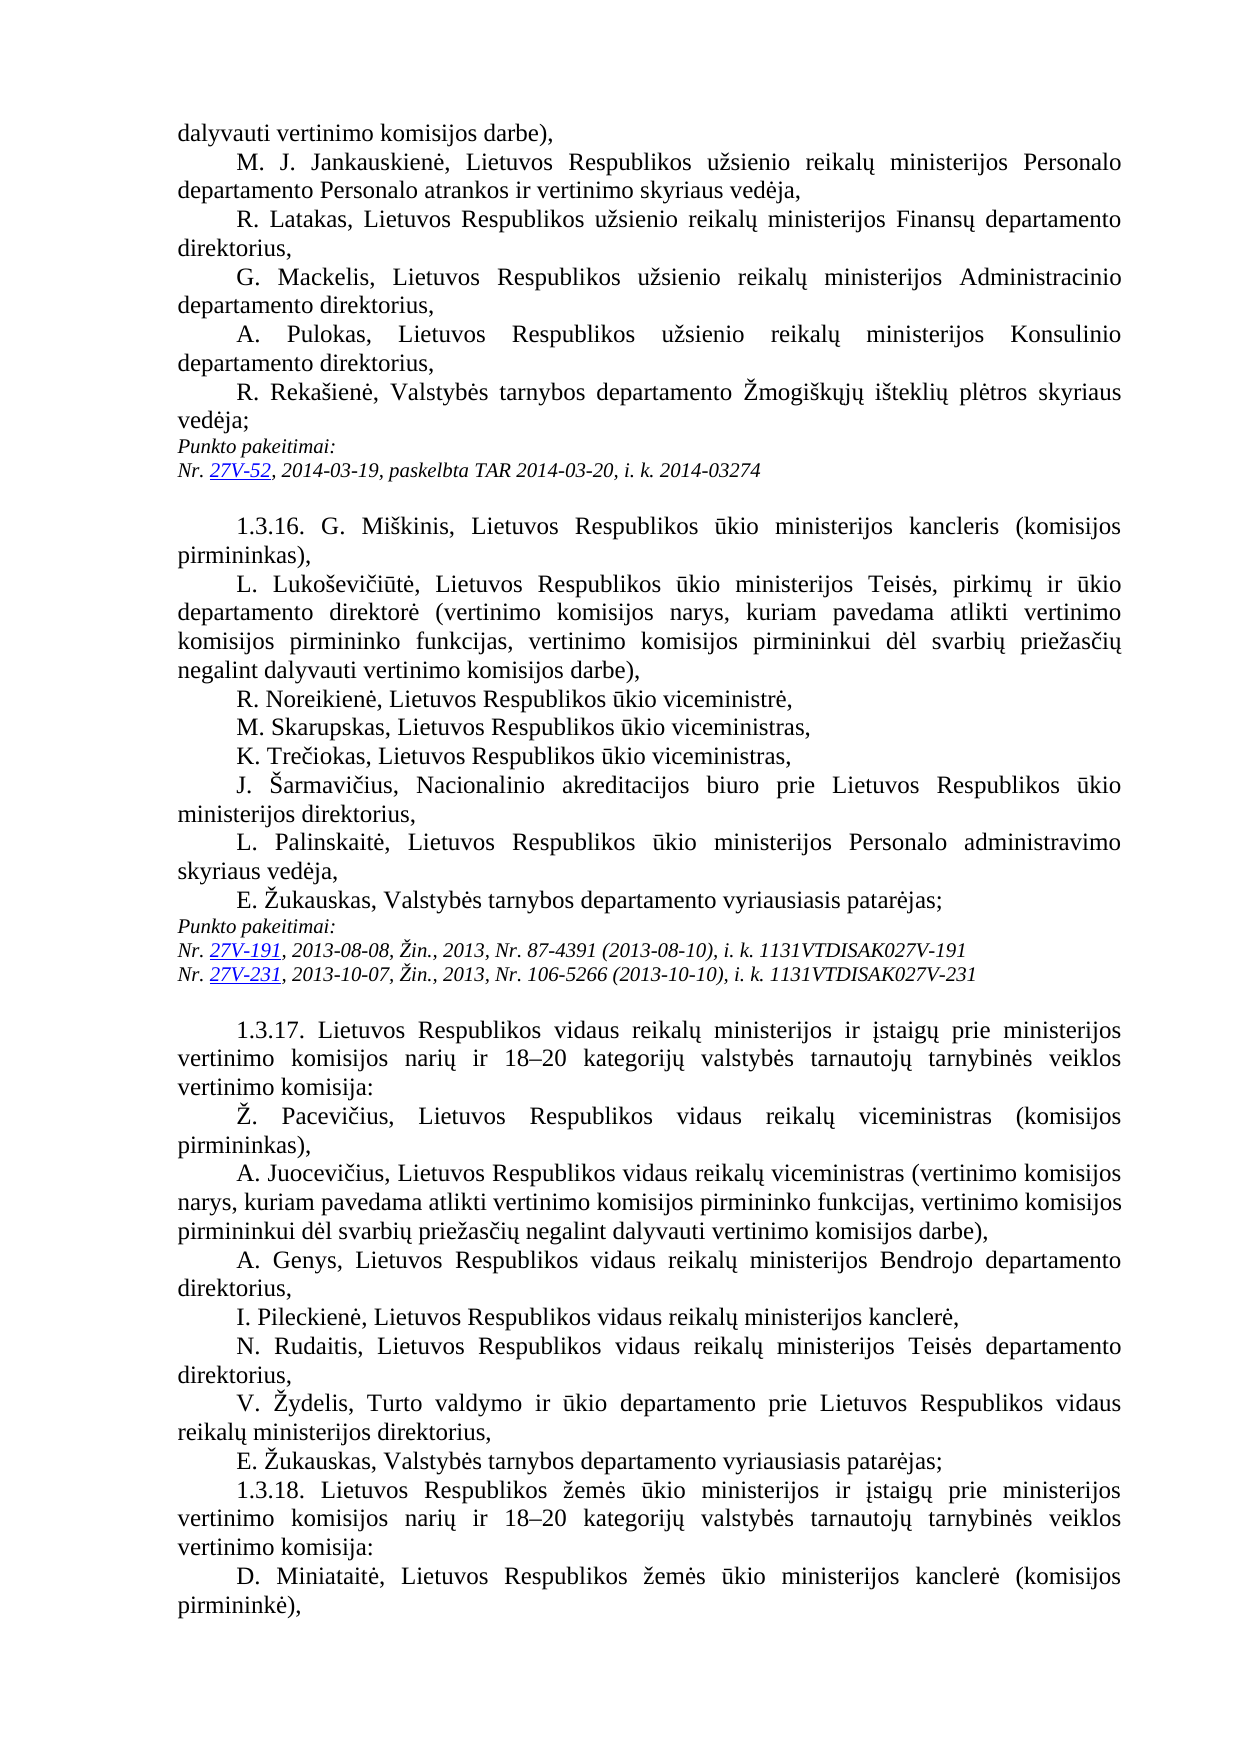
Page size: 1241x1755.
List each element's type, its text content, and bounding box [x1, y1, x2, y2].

text R. Rekašienė, Valstybės tarnybos departamento Žmogiškųjų išteklių plėtros skyriaus vedėja; [177, 377, 1122, 434]
text V. Žydelis, Turto valdymo ir ūkio departamento prie Lietuvos Respublikos vidaus reikalų ministerijos direktorius, [177, 1388, 1122, 1446]
text 1.3.18. Lietuvos Respublikos žemės ūkio ministerijos ir įstaigų prie ministerijos vertinimo komisijos narių ir 18–20 kategorijų valstybės tarnautojų tarnybinės veiklos vertinimo komisija: [177, 1475, 1122, 1561]
text L. Palinskaitė, Lietuvos Respublikos ūkio ministerijos Personalo administravimo skyriaus vedėja, [177, 827, 1122, 885]
text J. Šarmavičius, Nacionalinio akreditacijos biuro prie Lietuvos Respublikos ūkio ministerijos direktorius, [177, 770, 1122, 827]
text D. Miniataitė, Lietuvos Respublikos žemės ūkio ministerijos kanclerė (komisijos pirmininkė), [177, 1561, 1122, 1618]
text E. Žukauskas, Valstybės tarnybos departamento vyriausiasis patarėjas; [177, 885, 1122, 914]
text A. Juocevičius, Lietuvos Respublikos vidaus reikalų viceministras (vertinimo komisijos narys, kuriam pavedama atlikti vertinimo komisijos pirmininko funkcijas, vertinimo komisijos pirmininkui dėl svarbių priežasčių negalint dalyvauti vertinimo komisijos darbe), [177, 1158, 1122, 1245]
text Nr. 27V-52, 2014-03-19, paskelbta TAR 2014-03-20, i. k. 2014-03274 [177, 458, 1122, 482]
text Punkto pakeitimai: [177, 434, 1122, 458]
text L. Lukoševičiūtė, Lietuvos Respublikos ūkio ministerijos Teisės, pirkimų ir ūkio departamento direktorė (vertinimo komisijos narys, kuriam pavedama atlikti vertinimo komisijos pirmininko funkcijas, vertinimo komisijos pirmininkui dėl svarbių priežasčių negalint dalyvauti vertinimo komisijos darbe), [177, 569, 1122, 684]
text N. Rudaitis, Lietuvos Respublikos vidaus reikalų ministerijos Teisės departamento direktorius, [177, 1331, 1122, 1388]
text A. Genys, Lietuvos Respublikos vidaus reikalų ministerijos Bendrojo departamento direktorius, [177, 1245, 1122, 1302]
text M. Skarupskas, Lietuvos Respublikos ūkio viceministras, [177, 712, 1122, 741]
text G. Mackelis, Lietuvos Respublikos užsienio reikalų ministerijos Administracinio departamento direktorius, [177, 262, 1122, 319]
text K. Trečiokas, Lietuvos Respublikos ūkio viceministras, [177, 741, 1122, 770]
text 1.3.17. Lietuvos Respublikos vidaus reikalų ministerijos ir įstaigų prie ministerijos vertinimo komisijos narių ir 18–20 kategorijų valstybės tarnautojų tarnybinės veiklos vertinimo komisija: [177, 1015, 1122, 1101]
text A. Pulokas, Lietuvos Respublikos užsienio reikalų ministerijos Konsulinio departamento direktorius, [177, 319, 1122, 377]
text Punkto pakeitimai: [177, 914, 1122, 938]
text Nr. 27V-231, 2013-10-07, Žin., 2013, Nr. 106-5266 (2013-10-10), i. k. 1131VTDISAK027V-231 [177, 962, 1122, 986]
text dalyvauti vertinimo komisijos darbe), [177, 118, 1122, 147]
text 1.3.16. G. Miškinis, Lietuvos Respublikos ūkio ministerijos kancleris (komisijos pirmininkas), [177, 511, 1122, 569]
text Nr. 27V-191, 2013-08-08, Žin., 2013, Nr. 87-4391 (2013-08-10), i. k. 1131VTDISAK027V-191 [177, 938, 1122, 962]
text R. Latakas, Lietuvos Respublikos užsienio reikalų ministerijos Finansų departamento direktorius, [177, 204, 1122, 262]
text R. Noreikienė, Lietuvos Respublikos ūkio viceministrė, [177, 684, 1122, 712]
text M. J. Jankauskienė, Lietuvos Respublikos užsienio reikalų ministerijos Personalo departamento Personalo atrankos ir vertinimo skyriaus vedėja, [177, 147, 1122, 204]
text I. Pileckienė, Lietuvos Respublikos vidaus reikalų ministerijos kanclerė, [177, 1302, 1122, 1331]
text Ž. Pacevičius, Lietuvos Respublikos vidaus reikalų viceministras (komisijos pirmininkas), [177, 1101, 1122, 1158]
text E. Žukauskas, Valstybės tarnybos departamento vyriausiasis patarėjas; [177, 1446, 1122, 1475]
